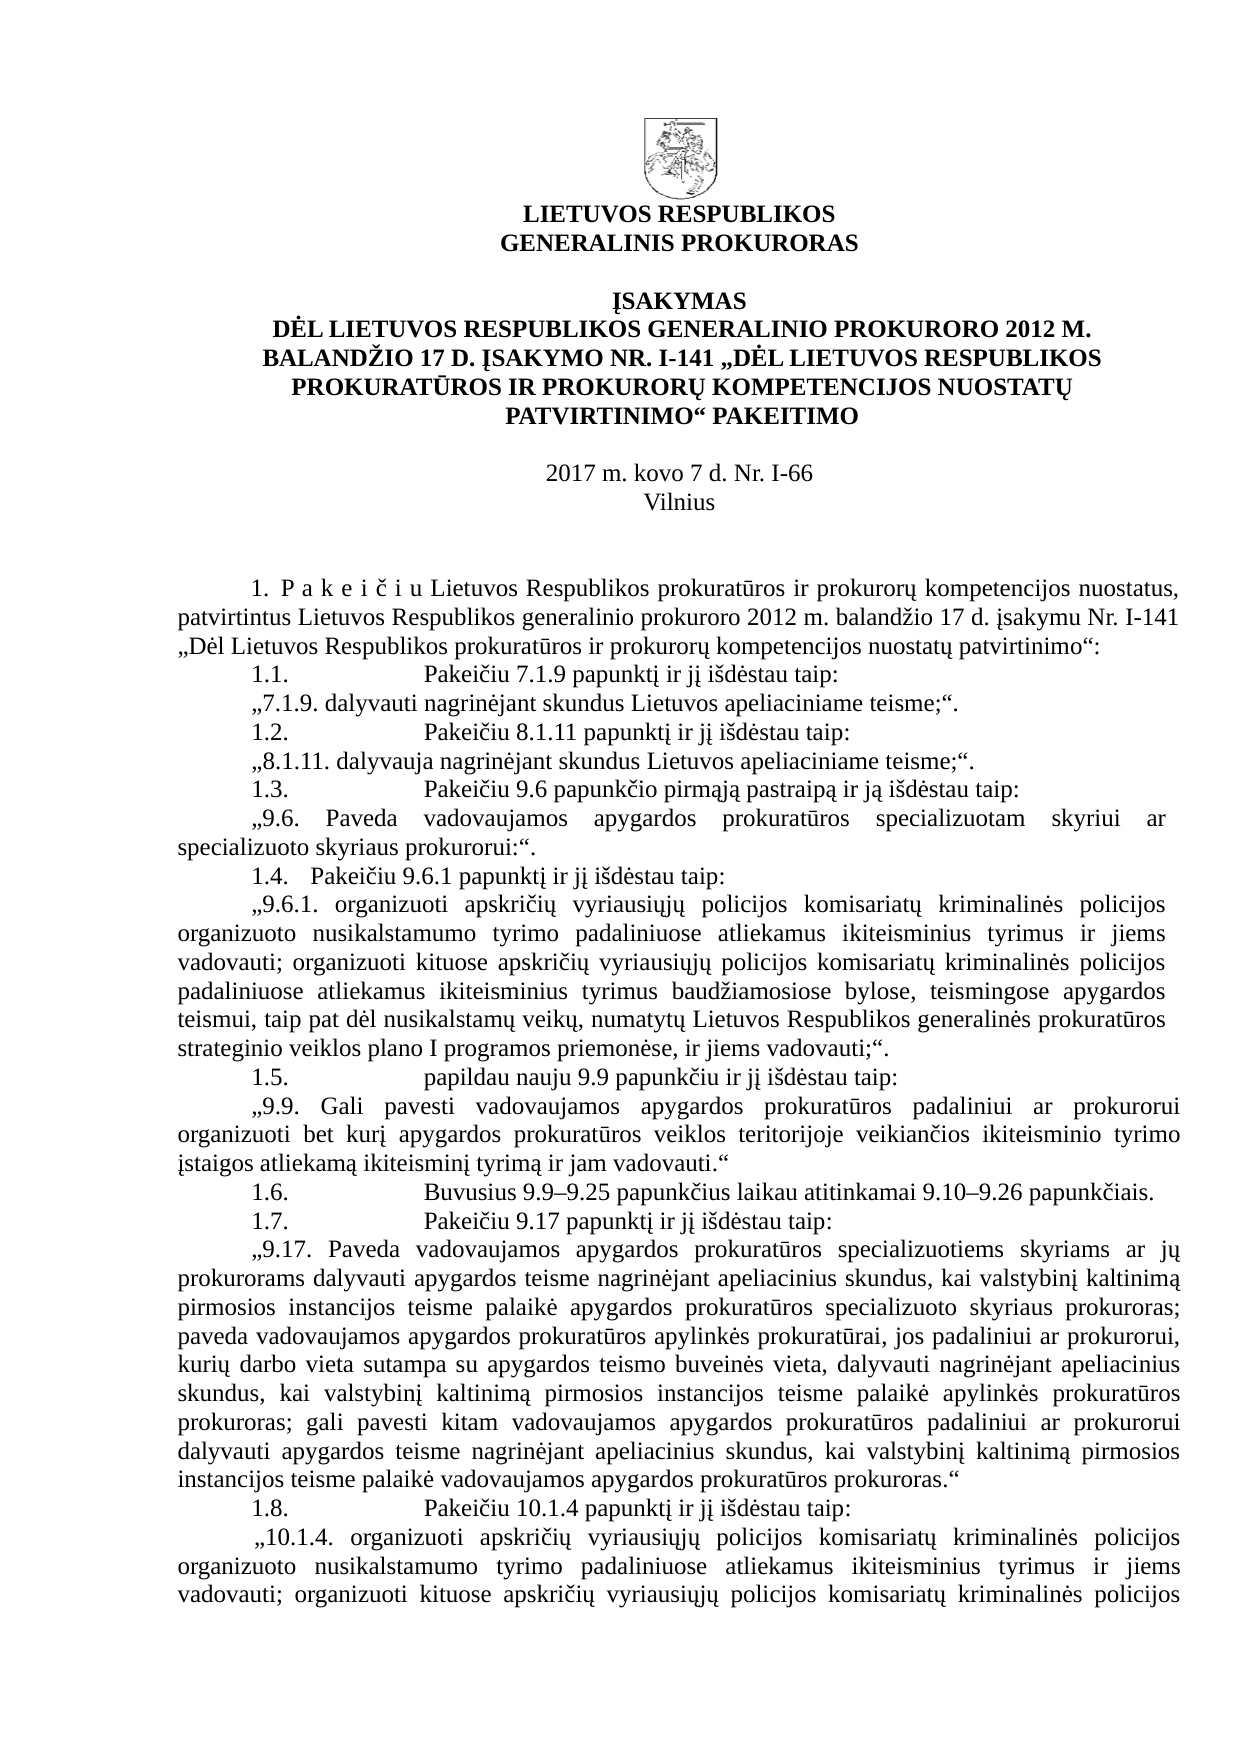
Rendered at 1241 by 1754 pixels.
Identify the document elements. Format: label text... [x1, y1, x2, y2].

text 1.2. Pakeičiu 8.1.11 papunktį ir jį išdėstau taip: [251, 717, 1181, 746]
text 1.3. Pakeičiu 9.6 papunkčio pirmąją pastraipą ir ją išdėstau taip: [251, 774, 1181, 803]
text 1. P a k e i č i u Lietuvos Respublikos prokuratūros ir prokurorų kompetencijos nuostatus, patvirtintus Lietuvos Respublikos generalinio prokuroro 2012 m. balandžio 17 d. įsakymu Nr. I-141 „Dėl Lietuvos Respublikos prokuratūros ir prokurorų kompetencijos nuostatų patvirtinimo“: [177, 573, 1181, 659]
text ĮSAKYMAS [177, 286, 1181, 314]
text „9.17. Paveda vadovaujamos apygardos prokuratūros specializuotiems skyriams ar jų prokurorams dalyvauti apygardos teisme nagrinėjant apeliacinius skundus, kai valstybinį kaltinimą pirmosios instancijos teisme palaikė apygardos prokuratūros specializuoto skyriaus prokuroras; paveda vadovaujamos apygardos prokuratūros apylinkės prokuratūrai, jos padaliniui ar prokurorui, kurių darbo vieta sutampa su apygardos teismo buveinės vieta, dalyvauti nagrinėjant apeliacinius skundus, kai valstybinį kaltinimą pirmosios instancijos teisme palaikė apylinkės prokuratūros prokuroras; gali pavesti kitam vadovaujamos apygardos prokuratūros padaliniui ar prokurorui dalyvauti apygardos teisme nagrinėjant apeliacinius skundus, kai valstybinį kaltinimą pirmosios instancijos teisme palaikė vadovaujamos apygardos prokuratūros prokuroras.“ [177, 1234, 1181, 1493]
text Vilnius [177, 487, 1181, 516]
text „7.1.9. dalyvauti nagrinėjant skundus Lietuvos apeliaciniame teisme;“. [177, 688, 1181, 717]
text GENERALINIS PROKURORAS [177, 228, 1181, 257]
text 2017 m. kovo 7 d. Nr. I-66 [177, 458, 1181, 487]
text 1.4. Pakeičiu 9.6.1 papunktį ir jį išdėstau taip: [251, 861, 1181, 889]
text 1.6. Buvusius 9.9–9.25 papunkčius laikau atitinkamai 9.10–9.26 papunkčiais. [251, 1177, 1181, 1206]
text 1.8. Pakeičiu 10.1.4 papunktį ir jį išdėstau taip: [251, 1493, 1181, 1522]
text DĖL LIETUVOS RESPUBLIKOS GENERALINIO PROKURORO 2012 M. BALANDŽIO 17 D. ĮSAKYMO NR. I-141 „DĖL LIETUVOS RESPUBLIKOS PROKURATŪROS IR PROKURORŲ KOMPETENCIJOS NUOSTATŲ PATVIRTINIMO“ PAKEITIMO [201, 314, 1163, 429]
text 1.1. Pakeičiu 7.1.9 papunktį ir jį išdėstau taip: [251, 659, 1181, 688]
text „9.6.1. organizuoti apskričių vyriausiųjų policijos komisariatų kriminalinės policijos organizuoto nusikalstamumo tyrimo padaliniuose atliekamus ikiteisminius tyrimus ir jiems vadovauti; organizuoti kituose apskričių vyriausiųjų policijos komisariatų kriminalinės policijos padaliniuose atliekamus ikiteisminius tyrimus baudžiamosiose bylose, teismingose apygardos teismui, taip pat dėl nusikalstamų veikų, numatytų Lietuvos Respublikos generalinės prokuratūros strateginio veiklos plano I programos priemonėse, ir jiems vadovauti;“. [177, 889, 1166, 1062]
text 1.5. papildau nauju 9.9 papunkčiu ir jį išdėstau taip: [251, 1062, 1181, 1091]
text 1.7. Pakeičiu 9.17 papunktį ir jį išdėstau taip: [251, 1206, 1181, 1234]
text „9.6. Paveda vadovaujamos apygardos prokuratūros specializuotam skyriui ar specializuoto skyriaus prokurorui:“. [177, 803, 1167, 861]
text „9.9. Gali pavesti vadovaujamos apygardos prokuratūros padaliniui ar prokurorui organizuoti bet kurį apygardos prokuratūros veiklos teritorijoje veikiančios ikiteisminio tyrimo įstaigos atliekamą ikiteisminį tyrimą ir jam vadovauti.“ [177, 1091, 1181, 1177]
text „10.1.4. organizuoti apskričių vyriausiųjų policijos komisariatų kriminalinės policijos organizuoto nusikalstamumo tyrimo padaliniuose atliekamus ikiteisminius tyrimus ir jiems vadovauti; organizuoti kituose apskričių vyriausiųjų policijos komisariatų kriminalinės policijos [177, 1522, 1181, 1608]
text LIETUVOS RESPUBLIKOS [177, 199, 1181, 228]
text „8.1.11. dalyvauja nagrinėjant skundus Lietuvos apeliaciniame teisme;“. [177, 746, 1181, 774]
